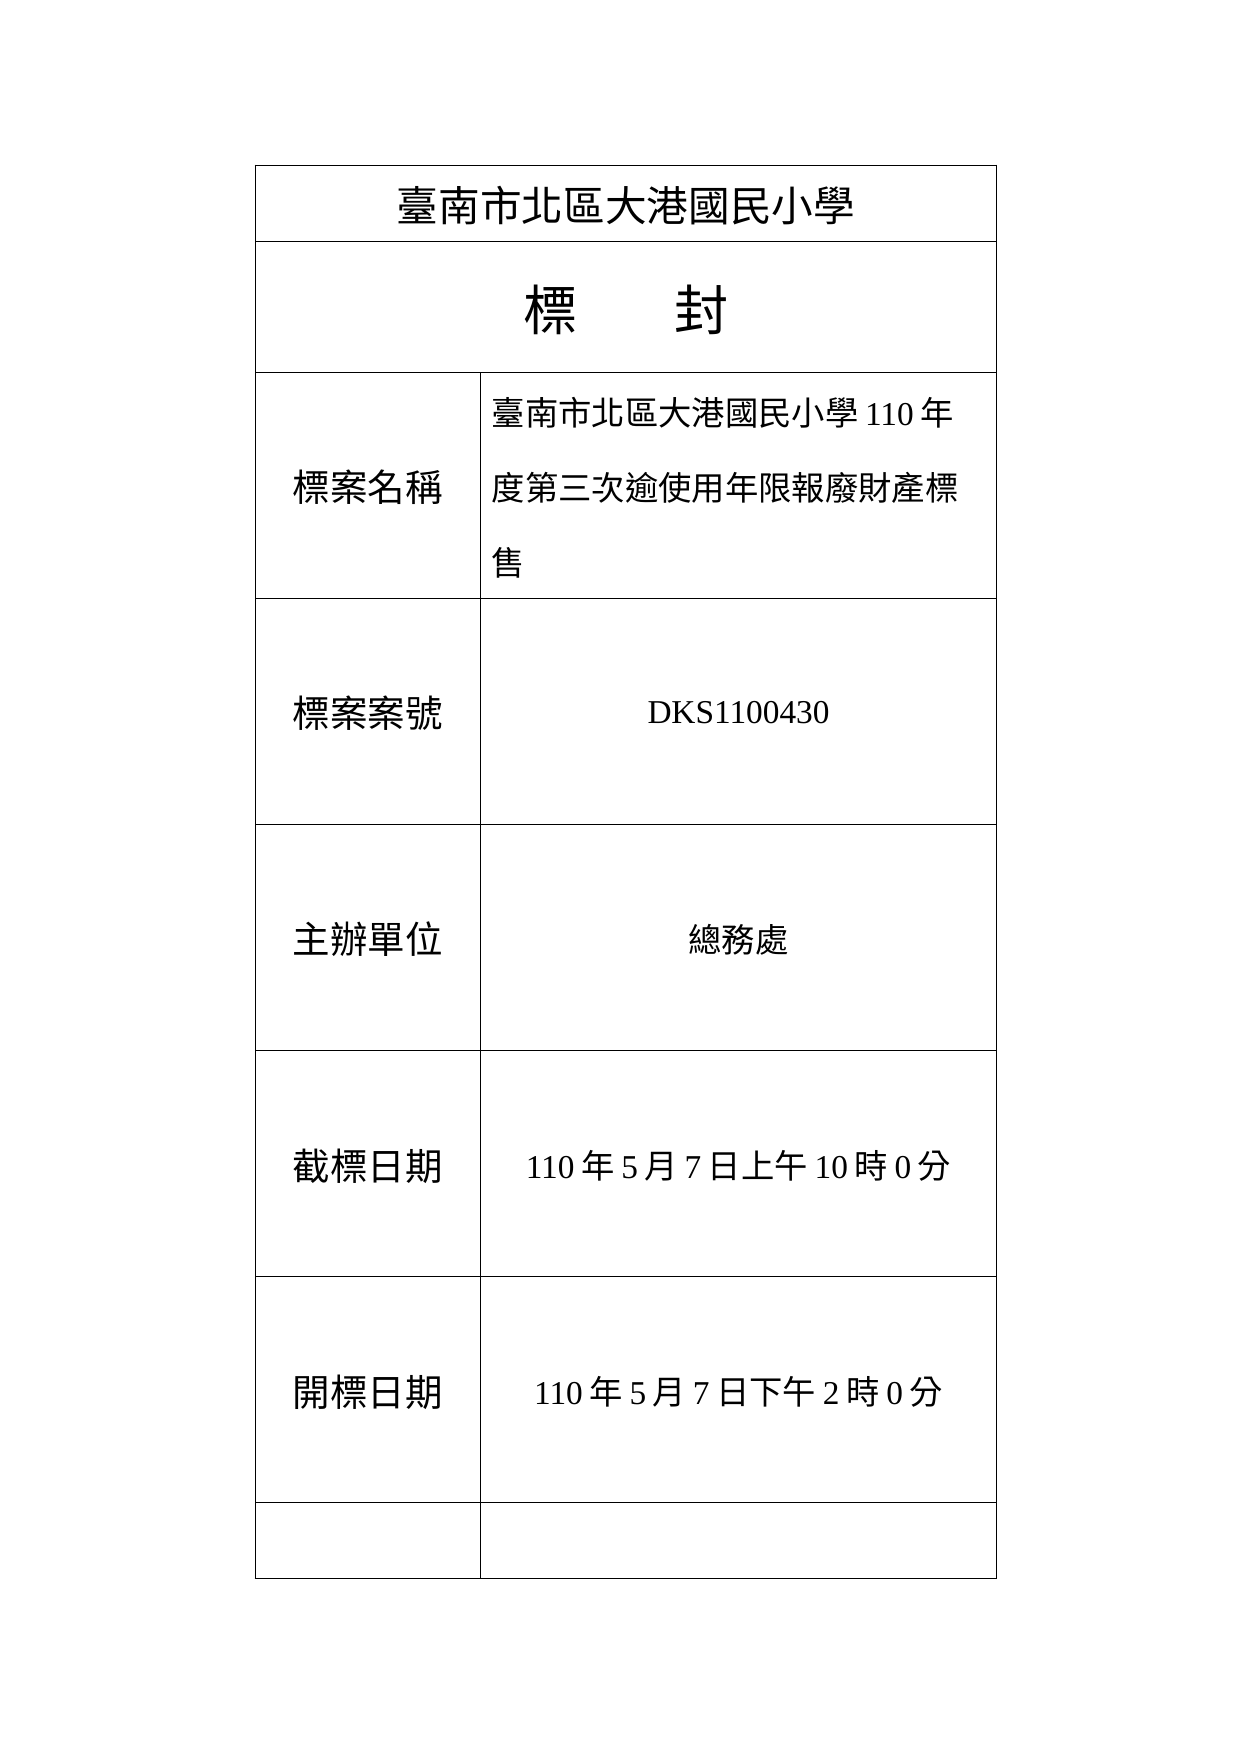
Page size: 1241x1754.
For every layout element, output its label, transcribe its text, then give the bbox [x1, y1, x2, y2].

table_cell 總務處 [481, 825, 996, 1050]
table_cell 標案案號 [256, 599, 480, 824]
table_cell [256, 1503, 480, 1578]
table_cell DKS1100430 [481, 599, 996, 824]
table_cell 110年5月7日上午10時0分 [481, 1051, 996, 1276]
table_cell 臺南市北區大港國民小學110年度第三次逾使用年限報廢財產標售 [481, 373, 996, 598]
table_cell 110年5月7日下午2時0分 [481, 1277, 996, 1502]
table_cell 截標日期 [256, 1051, 480, 1276]
table_cell 開標日期 [256, 1277, 480, 1502]
table_cell 標 封 [256, 242, 996, 372]
table_header 臺南市北區大港國民小學 [256, 166, 996, 241]
table_cell 主辦單位 [256, 825, 480, 1050]
table_cell [481, 1503, 996, 1578]
table_cell 標案名稱 [256, 373, 480, 598]
